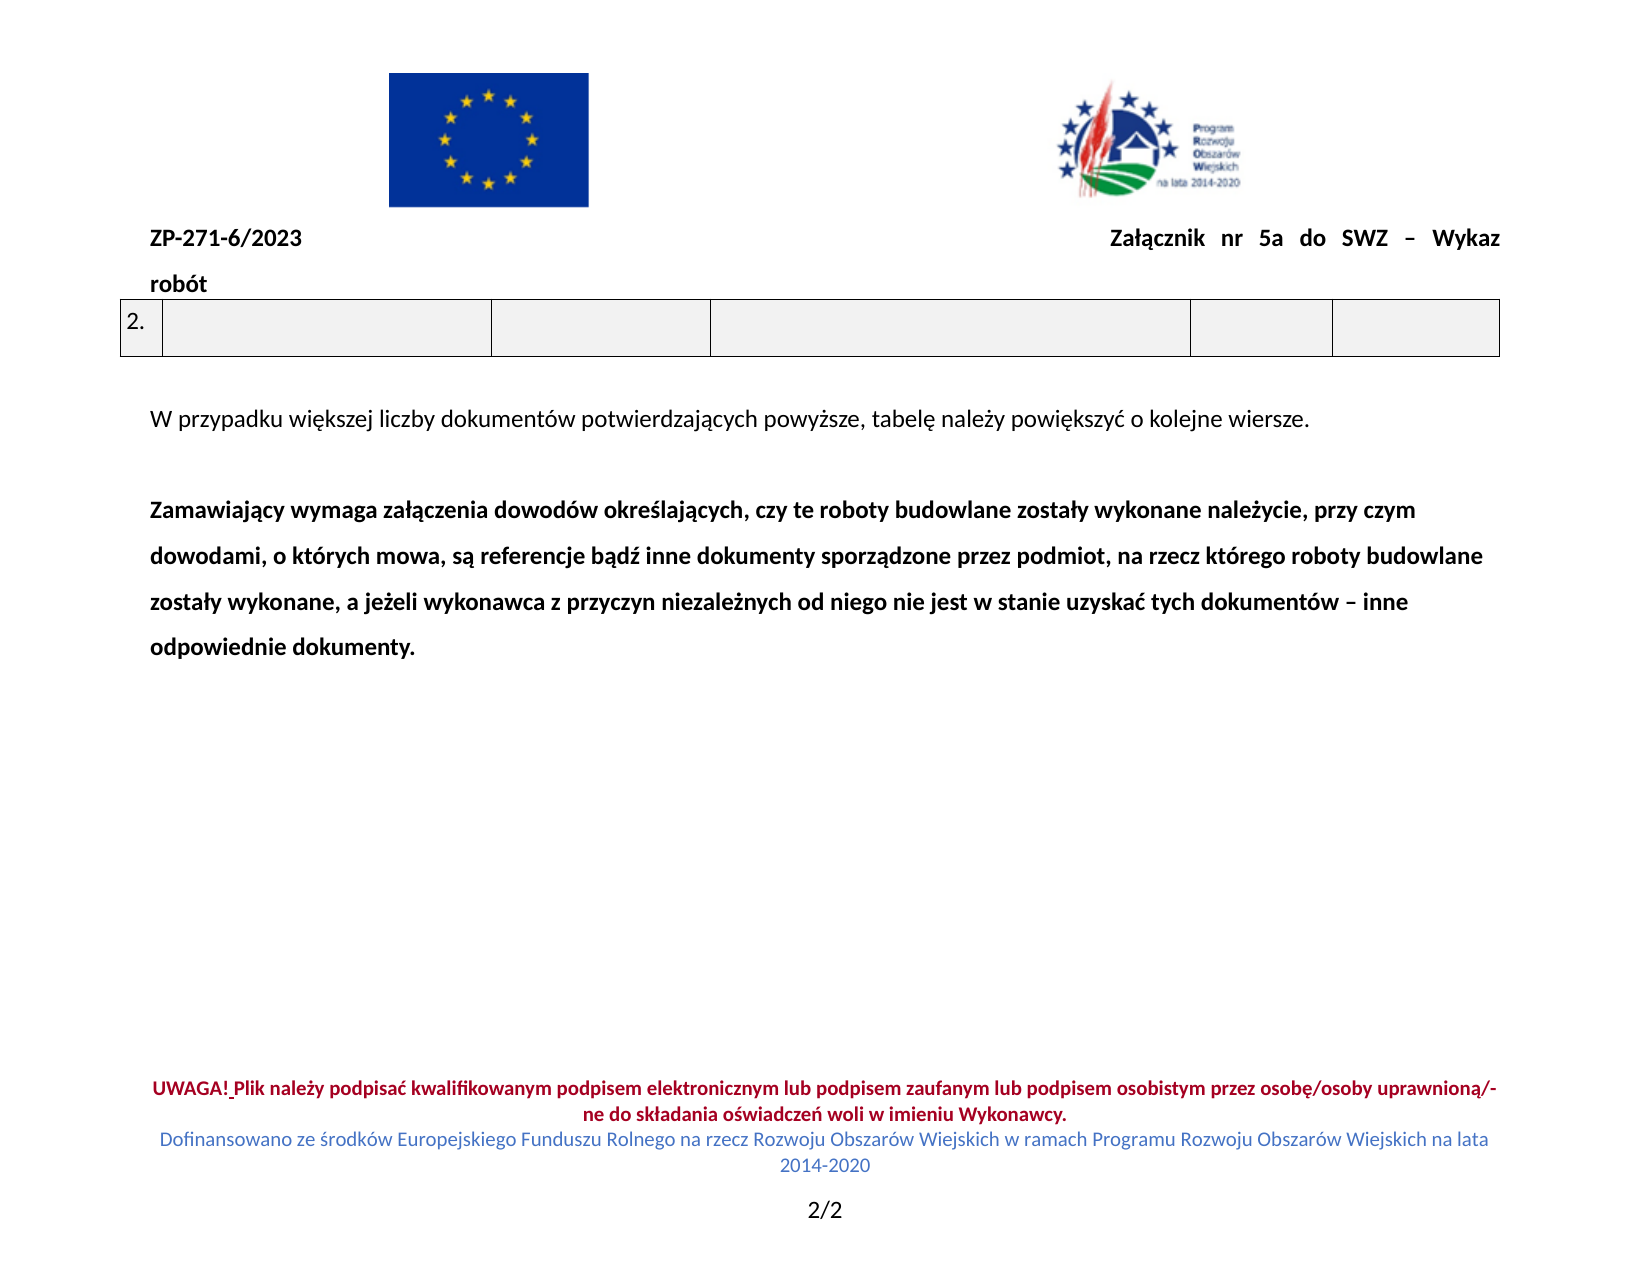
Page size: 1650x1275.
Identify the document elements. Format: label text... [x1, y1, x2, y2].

table_cell 2. [121, 300, 162, 356]
table_cell [163, 300, 491, 356]
text Zamawiający wymaga załączenia dowodów określających, czy te roboty budowlane zostały wykonane należycie, przy czym dowodami, o których mowa, są referencje bądź inne dokumenty sporządzone przez podmiot, na rzecz którego roboty budowlane zostały wykonane, a jeżeli wykonawca z przyczyn niezależnych od niego nie jest w stanie uzyskać tych dokumentów – inne odpowiednie dokumenty. [150, 494, 1500, 662]
table_cell [711, 300, 1190, 356]
table_cell [1333, 300, 1499, 356]
table_cell [1191, 300, 1332, 356]
text W przypadku większej liczby dokumentów potwierdzających powyższe, tabelę należy powiększyć o kolejne wiersze. [150, 403, 1500, 433]
table_cell [492, 300, 710, 356]
